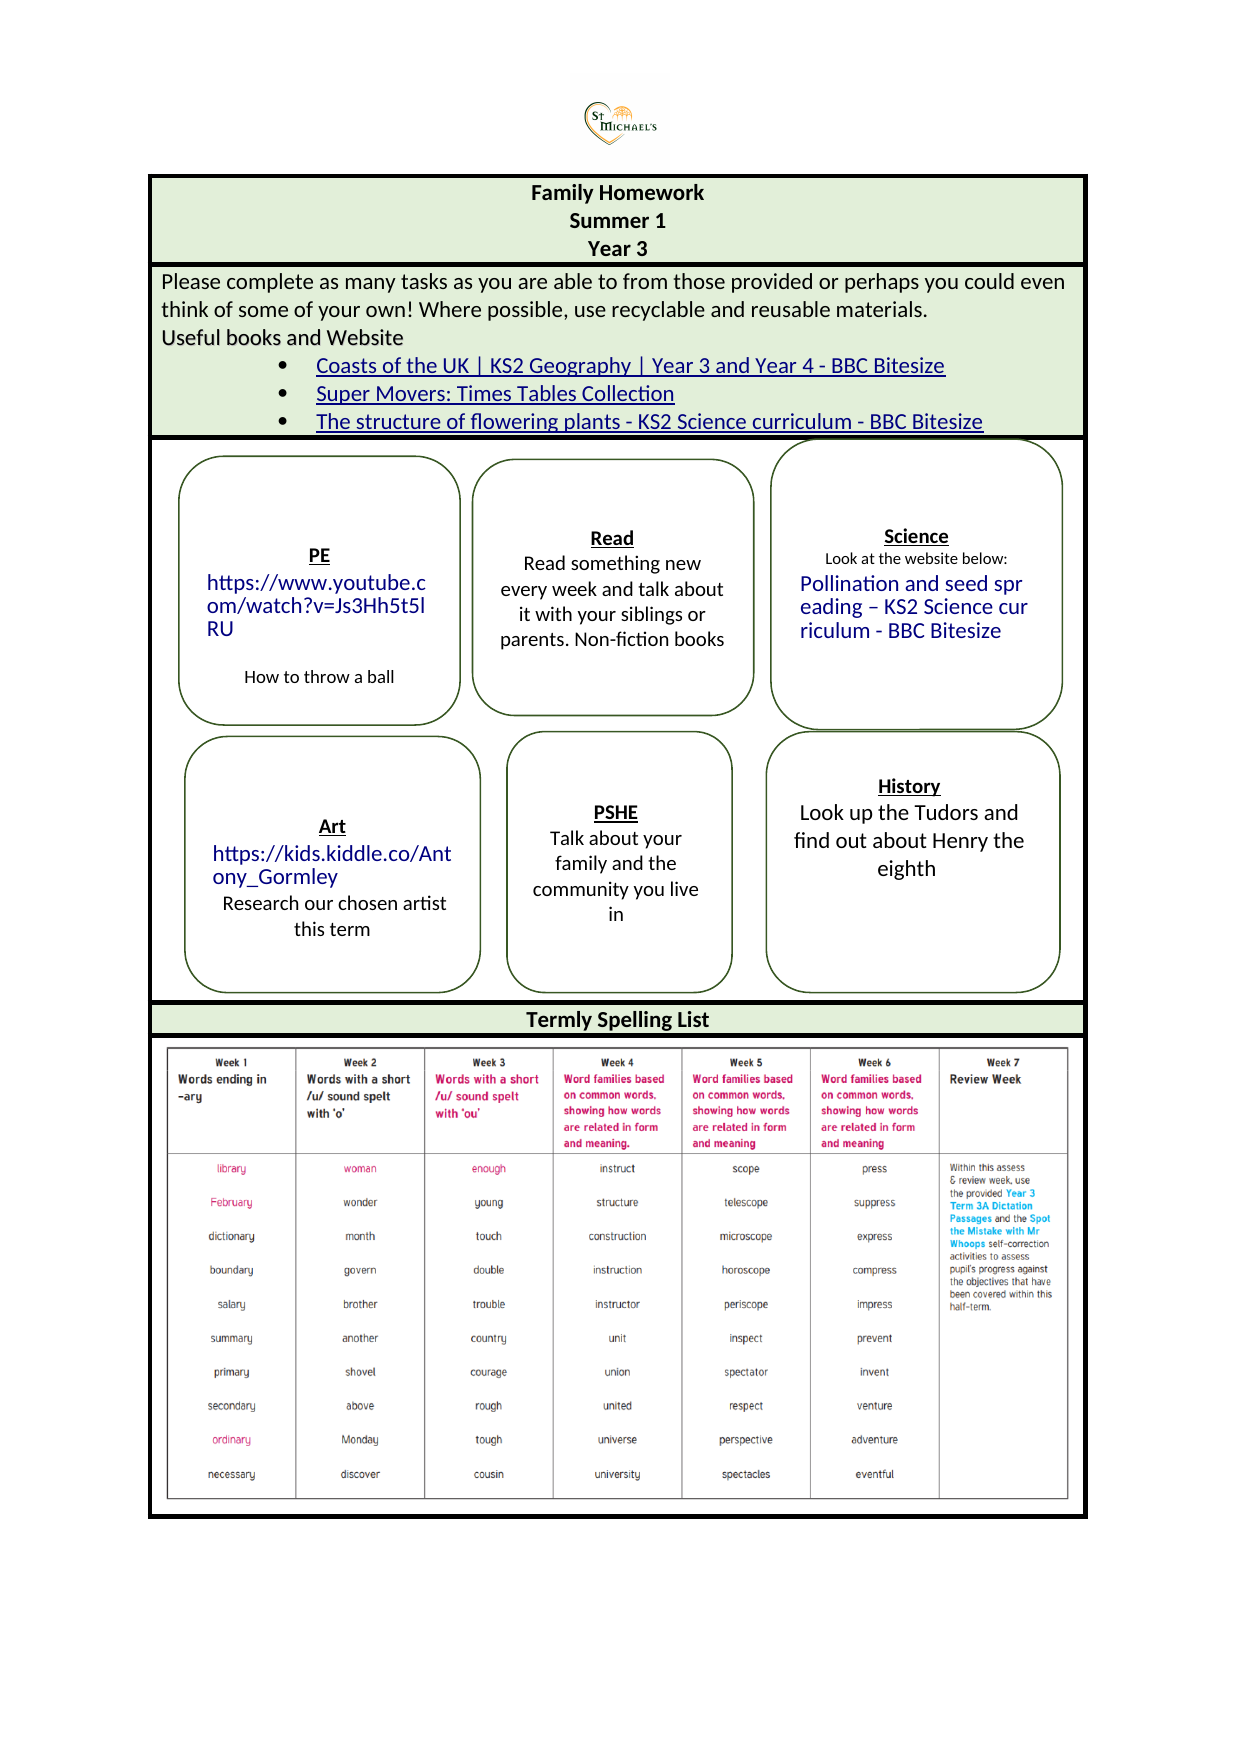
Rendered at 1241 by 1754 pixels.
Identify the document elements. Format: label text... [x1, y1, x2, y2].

table_cell [152, 440, 1083, 1000]
table_cell Please complete as many tasks as you are able to from those provided or perhaps you could even think of some of your own! Where possible, use recyclable and reusable materials. Useful books and Website Coasts of the UK | KS2 Geography | Year 3 and Year 4 - BBC Bitesize Super Movers: Times Tables Collection The structure of flowering plants - KS2 Science curriculum - BBC Bitesize [152, 267, 1083, 435]
table_cell Termly Spelling List [152, 1005, 1083, 1033]
table_cell [152, 1038, 1083, 1514]
table_header Family Homework Summer 1 Year 3 [152, 178, 1083, 262]
